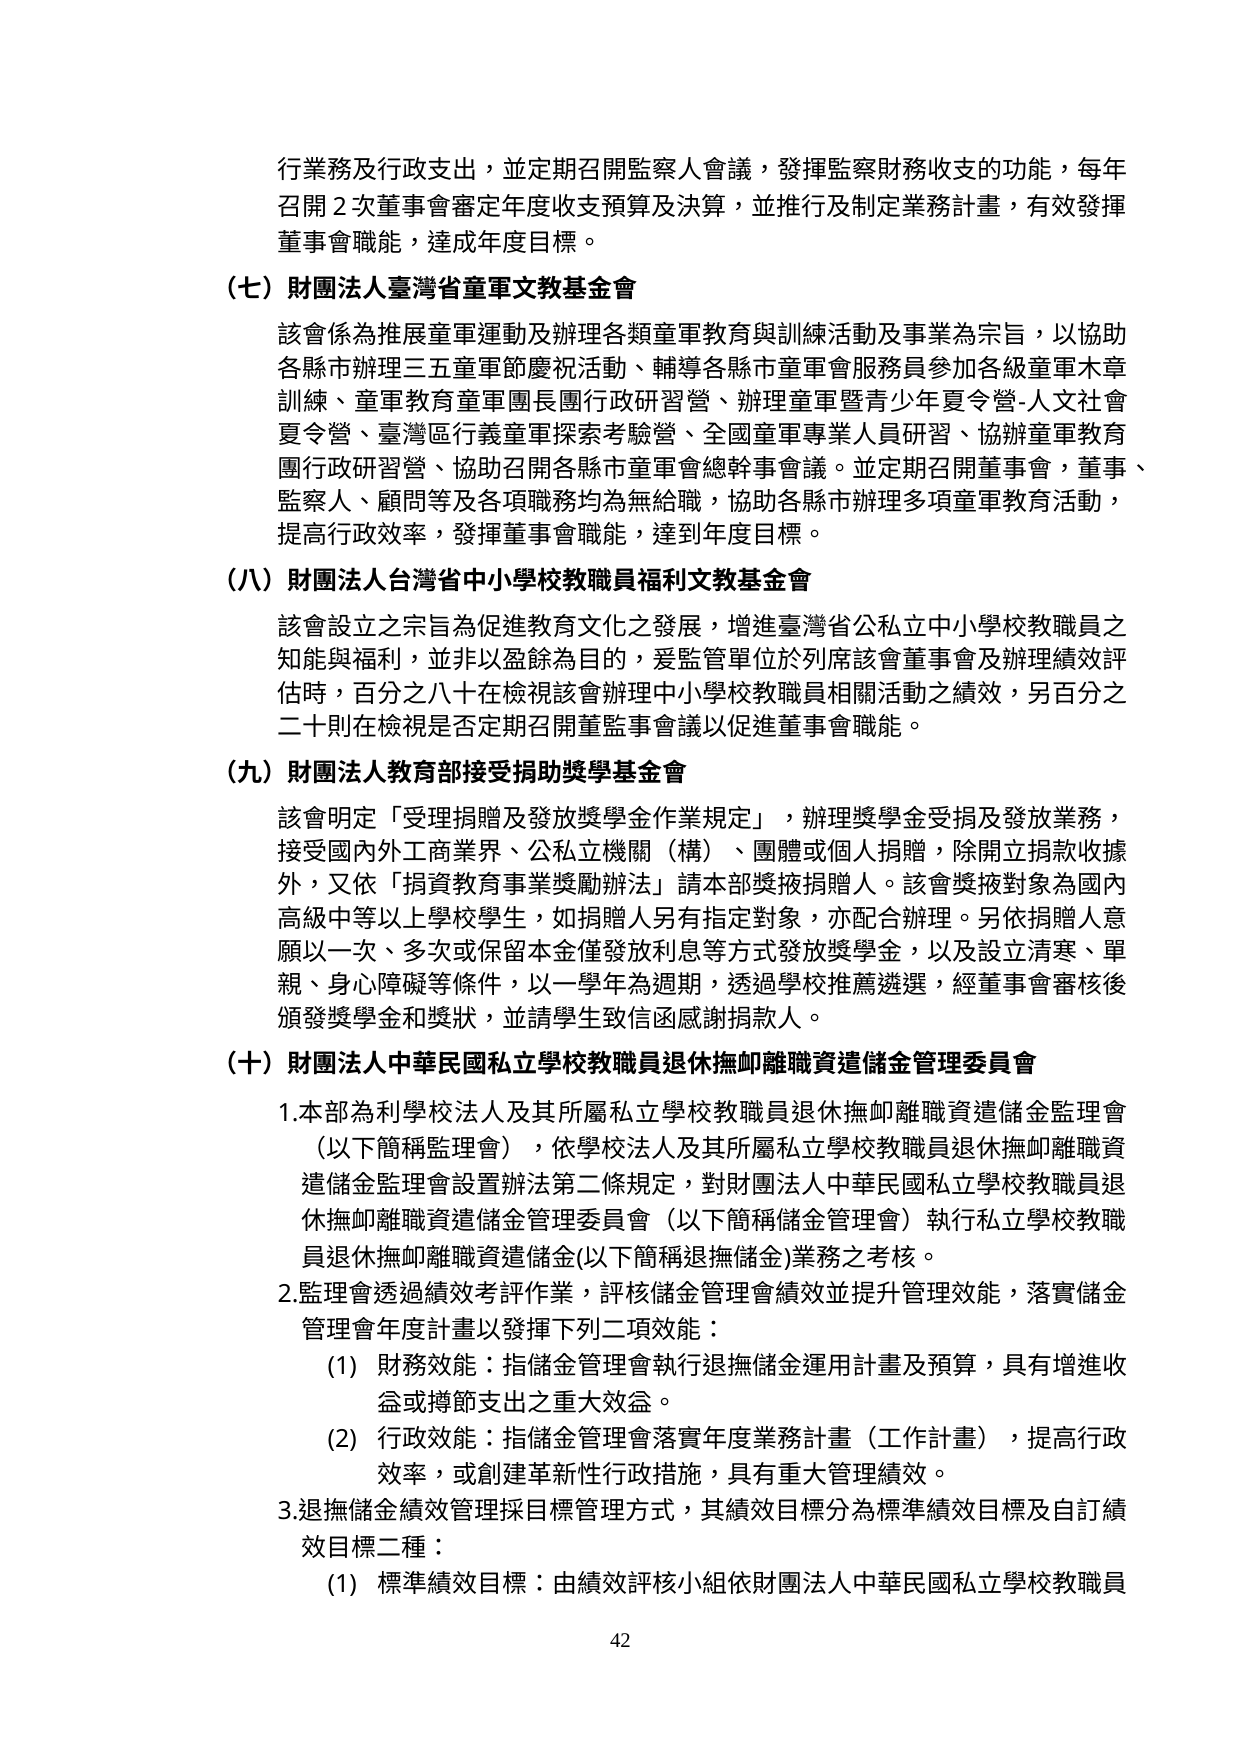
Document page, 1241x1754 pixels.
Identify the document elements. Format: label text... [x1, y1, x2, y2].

list 行政效能：指儲金管理會落實年度業務計畫（工作計畫），提高行政效率，或創建革新性行政措施，具有重大管理績效。 [327, 1418, 1128, 1491]
list 財團法人台灣省中小學校教職員福利文教基金會 [212, 563, 1128, 596]
list 該會係為推展童軍運動及辦理各類童軍教育與訓練活動及事業為宗旨，以協助各縣市辦理三五童軍節慶祝活動、輔導各縣市童軍會服務員參加各級童軍木章訓練、童軍教育童軍團長團行政研習營、辦理童軍暨青少年夏令營-人文社會夏令營、臺灣區行義童軍探索考驗營、全國童軍專業人員研習、協辦童軍教育團行政研習營、協助召開各縣市童軍會總幹事會議。並定期召開董事會，董事、監察人、顧問等及各項職務均為無給職，協助各縣市辦理多項童軍教育活動，提高行政效率，發揮董事會職能，達到年度目標。 [277, 317, 1128, 550]
list 財團法人中華民國私立學校教職員退休撫卹離職資遣儲金管理委員會 [212, 1046, 1128, 1079]
list 該會設立之宗旨為促進教育文化之發展，增進臺灣省公私立中小學校教職員之知能與福利，並非以盈餘為目的，爰監管單位於列席該會董事會及辦理績效評估時，百分之八十在檢視該會辦理中小學校教職員相關活動之績效，另百分之二十則在檢視是否定期召開董監事會議以促進董事會職能。 [277, 609, 1128, 742]
list 本部為利學校法人及其所屬私立學校教職員退休撫卹離職資遣儲金監理會（以下簡稱監理會），依學校法人及其所屬私立學校教職員退休撫卹離職資遣儲金監理會設置辦法第二條規定，對財團法人中華民國私立學校教職員退休撫卹離職資遣儲金管理委員會（以下簡稱儲金管理會）執行私立學校教職員退休撫卹離職資遣儲金(以下簡稱退撫儲金)業務之考核。 [277, 1092, 1128, 1273]
list 該會明定「受理捐贈及發放獎學金作業規定」，辦理獎學金受捐及發放業務，接受國內外工商業界、公私立機關（構）、團體或個人捐贈，除開立捐款收據外，又依「捐資教育事業獎勵辦法」請本部獎掖捐贈人。該會獎掖對象為國內高級中等以上學校學生，如捐贈人另有指定對象，亦配合辦理。另依捐贈人意願以一次、多次或保留本金僅發放利息等方式發放獎學金，以及設立清寒、單親、身心障礙等條件，以一學年為週期，透過學校推薦遴選，經董事會審核後頒發獎學金和獎狀，並請學生致信函感謝捐款人。 [277, 800, 1128, 1034]
list 監理會透過績效考評作業，評核儲金管理會績效並提升管理效能，落實儲金管理會年度計畫以發揮下列二項效能： [277, 1273, 1128, 1346]
list 行業務及行政支出，並定期召開監察人會議，發揮監察財務收支的功能，每年召開2次董事會審定年度收支預算及決算，並推行及制定業務計畫，有效發揮董事會職能，達成年度目標。 [277, 150, 1128, 259]
list 財團法人臺灣省童軍文教基金會 [212, 271, 1128, 304]
list 退撫儲金績效管理採目標管理方式，其績效目標分為標準績效目標及自訂績效目標二種： [277, 1491, 1128, 1563]
list 財團法人教育部接受捐助獎學基金會 [212, 754, 1128, 788]
list 標準績效目標：由績效評核小組依財團法人中華民國私立學校教職員 [327, 1563, 1128, 1599]
list 財務效能：指儲金管理會執行退撫儲金運用計畫及預算，具有增進收益或撙節支出之重大效益。 [327, 1346, 1128, 1418]
